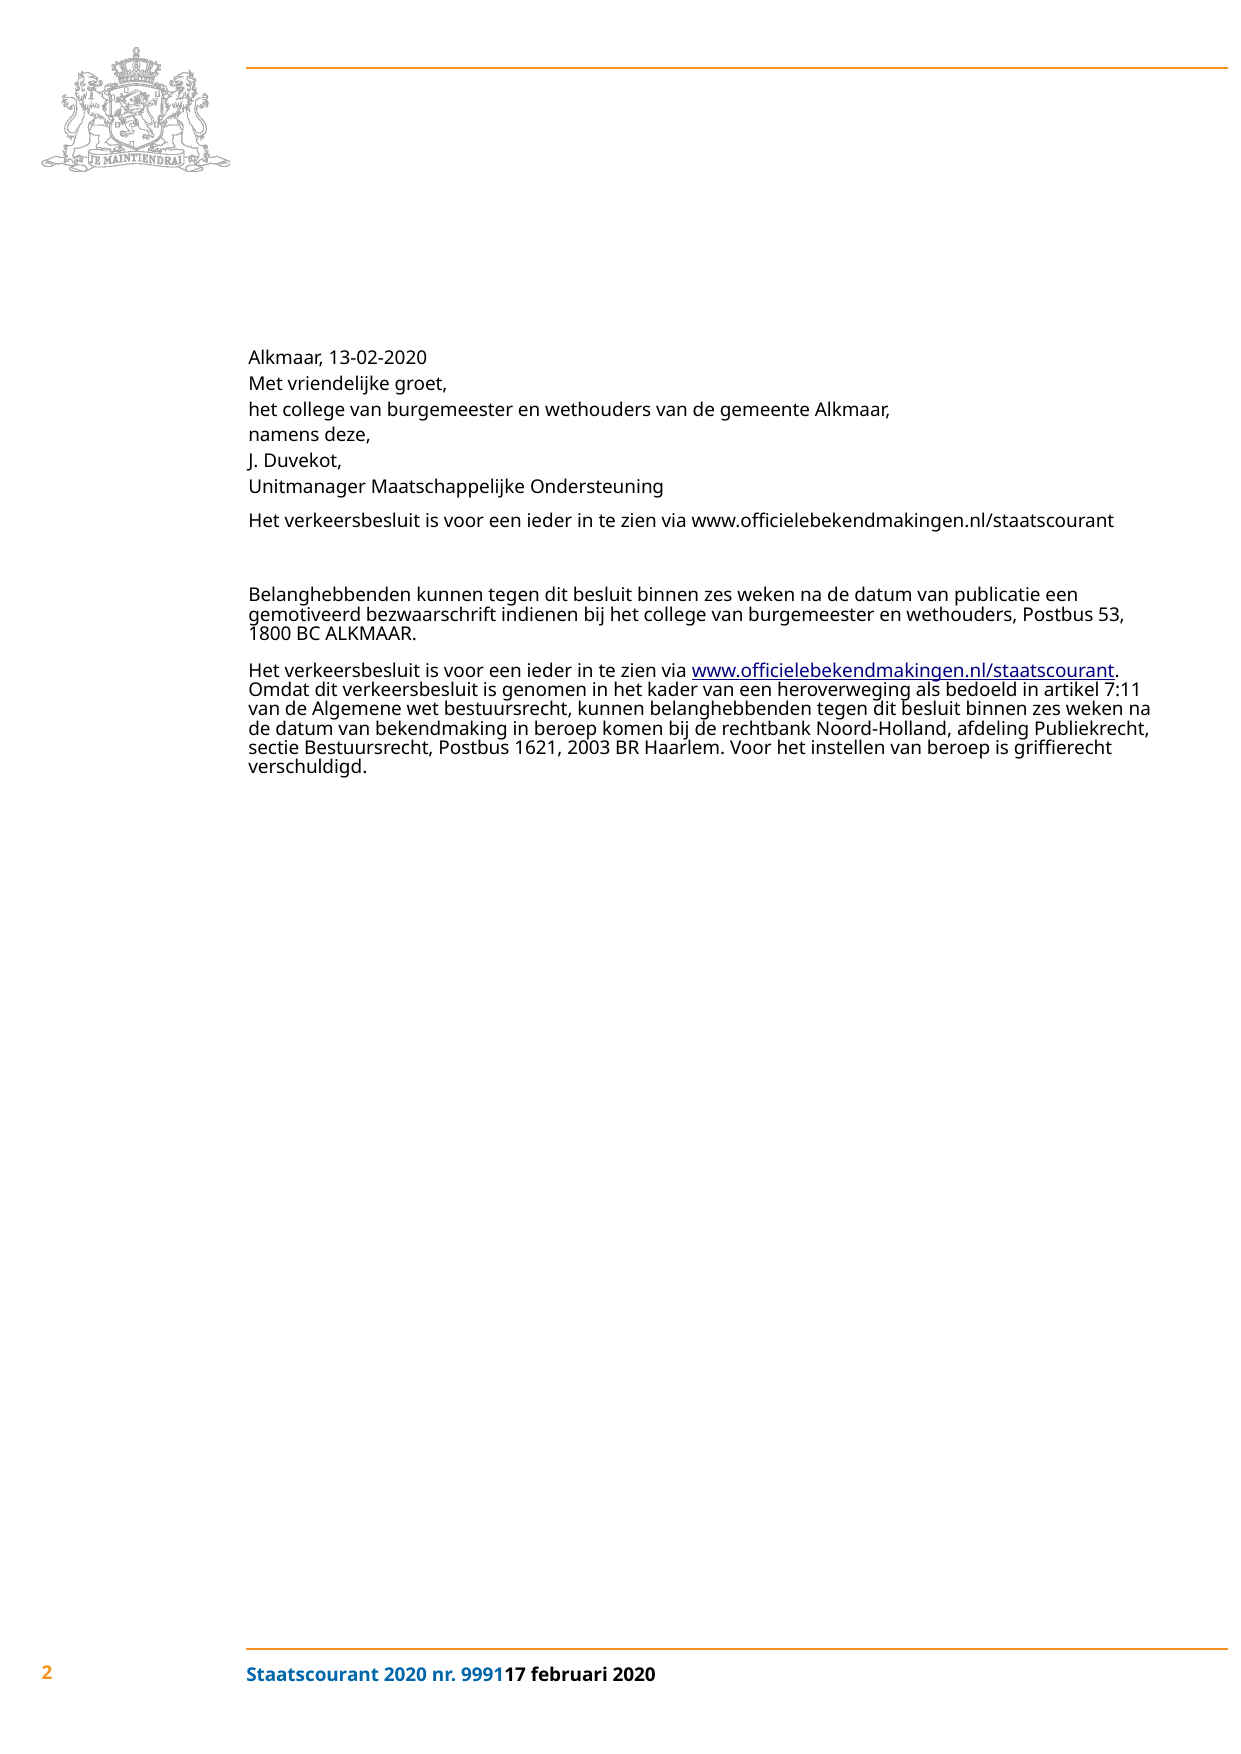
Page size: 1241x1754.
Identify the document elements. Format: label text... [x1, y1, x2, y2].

text Alkmaar, 13-02-2020 [248, 344, 1152, 370]
picture [41, 47, 231, 172]
text Unitmanager Maatschappelijke Ondersteuning [248, 473, 1152, 499]
text het college van burgemeester en wethouders van de gemeente Alkmaar, [248, 396, 1152, 421]
text Het verkeersbesluit is voor een ieder in te zien via www.officielebekendmakingen.nl/staatscourant [248, 512, 1152, 532]
text Met vriendelijke groet, [248, 370, 1152, 396]
text J. Duvekot, [248, 447, 1152, 473]
text namens deze, [248, 421, 1152, 447]
text Belanghebbenden kunnen tegen dit besluit binnen zes weken na de datum van publicatie een gemotiveerd bezwaarschrift indienen bij het college van burgemeester en wethouders, Postbus 53, 1800 BC ALKMAAR. [248, 586, 1152, 644]
text Het verkeersbesluit is voor een ieder in te zien via www.officielebekendmakingen.nl/staatscourant. Omdat dit verkeersbesluit is genomen in het kader van een heroverweging als bedoeld in artikel 7:11 van de Algemene wet bestuursrecht, kunnen belanghebbenden tegen dit besluit binnen zes weken na de datum van bekendmaking in beroep komen bij de rechtbank Noord-Holland, afdeling Publiekrecht, sectie Bestuursrecht, Postbus 1621, 2003 BR Haarlem. Voor het instellen van beroep is griffierecht verschuldigd. [248, 662, 1152, 777]
